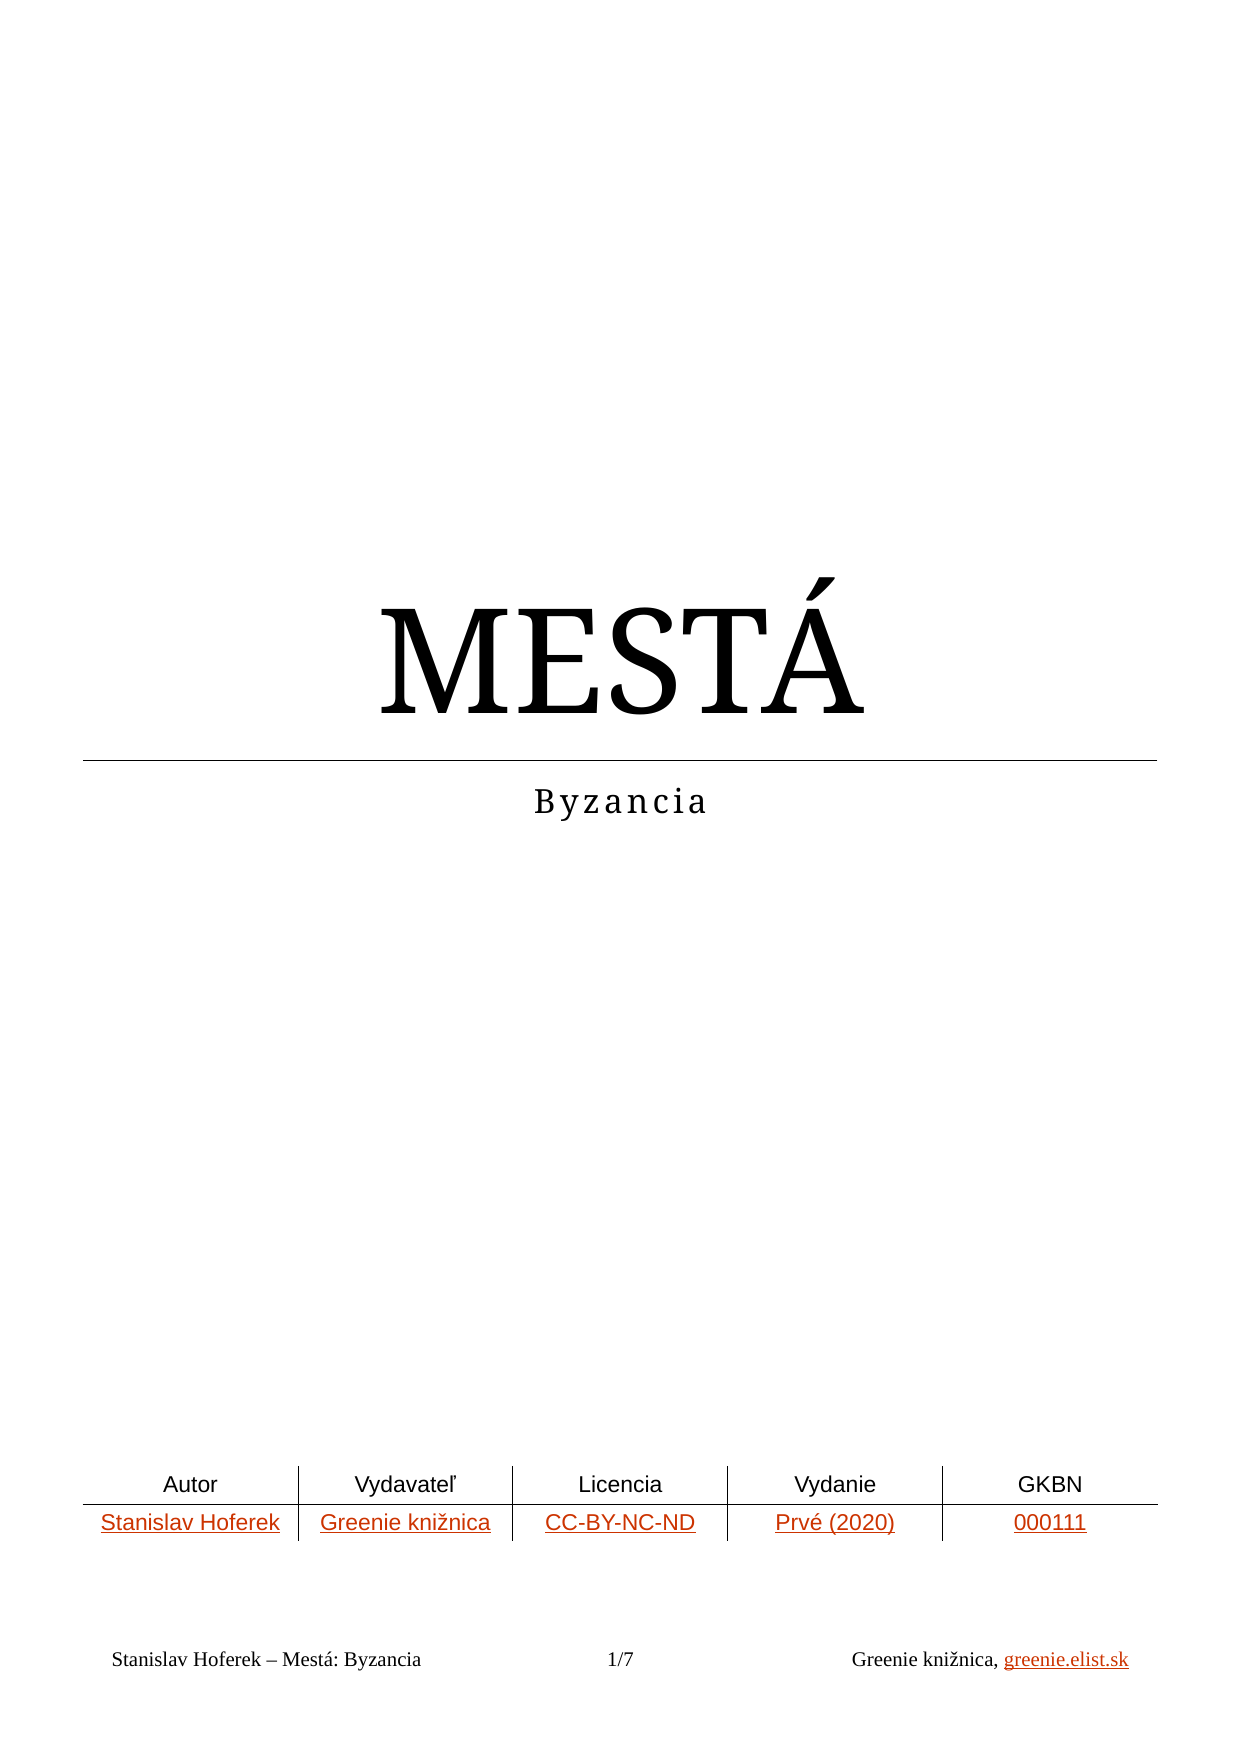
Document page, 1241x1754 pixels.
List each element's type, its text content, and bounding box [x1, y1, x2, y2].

table_header Vydanie [728, 1466, 942, 1503]
subtitle Byzancia [83, 778, 1157, 823]
table_cell 000111 [943, 1505, 1157, 1541]
table_cell Greenie knižnica [299, 1505, 512, 1541]
table_header Vydavateľ [299, 1466, 512, 1503]
table_cell Prvé (2020) [728, 1505, 942, 1541]
subtitle MESTÁ [83, 555, 1157, 760]
table_cell CC-BY-NC-ND [513, 1505, 727, 1541]
table_cell Stanislav Hoferek [83, 1505, 298, 1541]
table_header Autor [83, 1466, 298, 1503]
table_header Licencia [513, 1466, 727, 1503]
table_header GKBN [943, 1466, 1157, 1503]
